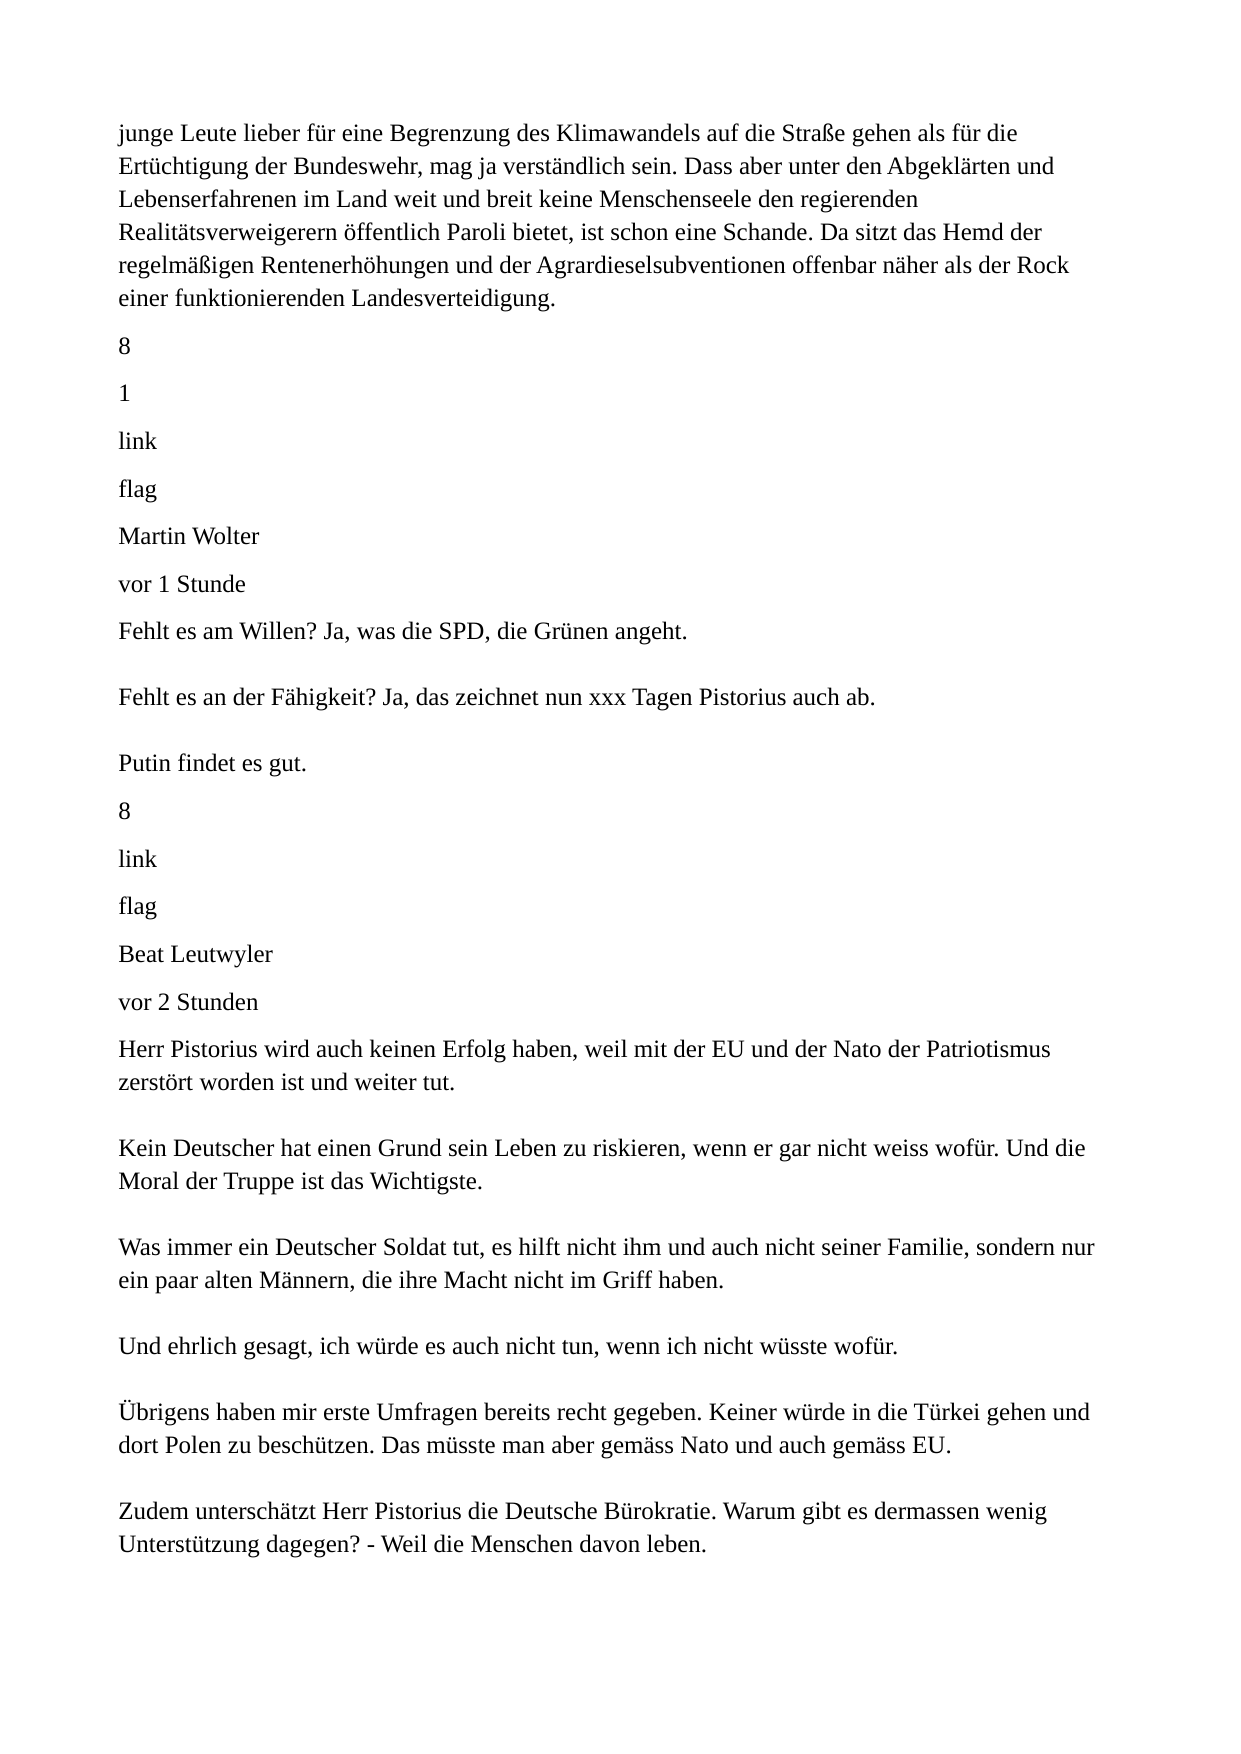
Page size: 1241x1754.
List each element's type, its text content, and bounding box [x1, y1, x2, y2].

text vor 1 Stunde [118, 569, 1122, 598]
text Herr Pistorius wird auch keinen Erfolg haben, weil mit der EU und der Nato der Patriotismus zerstört worden ist und weiter tut. Kein Deutscher hat einen Grund sein Leben zu riskieren, wenn er gar nicht weiss wofür. Und die Moral der Truppe ist das Wichtigste. Was immer ein Deutscher Soldat tut, es hilft nicht ihm und auch nicht seiner Familie, sondern nur ein paar alten Männern, die ihre Macht nicht im Griff haben. Und ehrlich gesagt, ich würde es auch nicht tun, wenn ich nicht wüsste wofür. Übrigens haben mir erste Umfragen bereits recht gegeben. Keiner würde in die Türkei gehen und dort Polen zu beschützen. Das müsste man aber gemäss Nato und auch gemäss EU. Zudem unterschätzt Herr Pistorius die Deutsche Bürokratie. Warum gibt es dermassen wenig Unterstützung dagegen? - Weil die Menschen davon leben. [118, 1034, 1122, 1591]
text flag [118, 474, 1122, 502]
text Martin Wolter [118, 521, 1122, 550]
text vor 2 Stunden [118, 987, 1122, 1015]
text 8 [118, 331, 1122, 359]
text junge Leute lieber für eine Begrenzung des Klimawandels auf die Straße gehen als für die Ertüchtigung der Bundeswehr, mag ja verständlich sein. Dass aber unter den Abgeklärten und Lebenserfahrenen im Land weit und breit keine Menschenseele den regierenden Realitätsverweigerern öffentlich Paroli bietet, ist schon eine Schande. Da sitzt das Hemd der regelmäßigen Rentenerhöhungen und der Agrardieselsubventionen offenbar näher als der Rock einer funktionierenden Landesverteidigung. [118, 118, 1122, 312]
text flag [118, 891, 1122, 920]
text Beat Leutwyler [118, 939, 1122, 968]
text link [118, 844, 1122, 872]
text 1 [118, 378, 1122, 407]
text Fehlt es am Willen? Ja, was die SPD, die Grünen angeht. Fehlt es an der Fähigkeit? Ja, das zeichnet nun xxx Tagen Pistorius auch ab. Putin findet es gut. [118, 616, 1122, 777]
text 8 [118, 796, 1122, 825]
text link [118, 426, 1122, 455]
